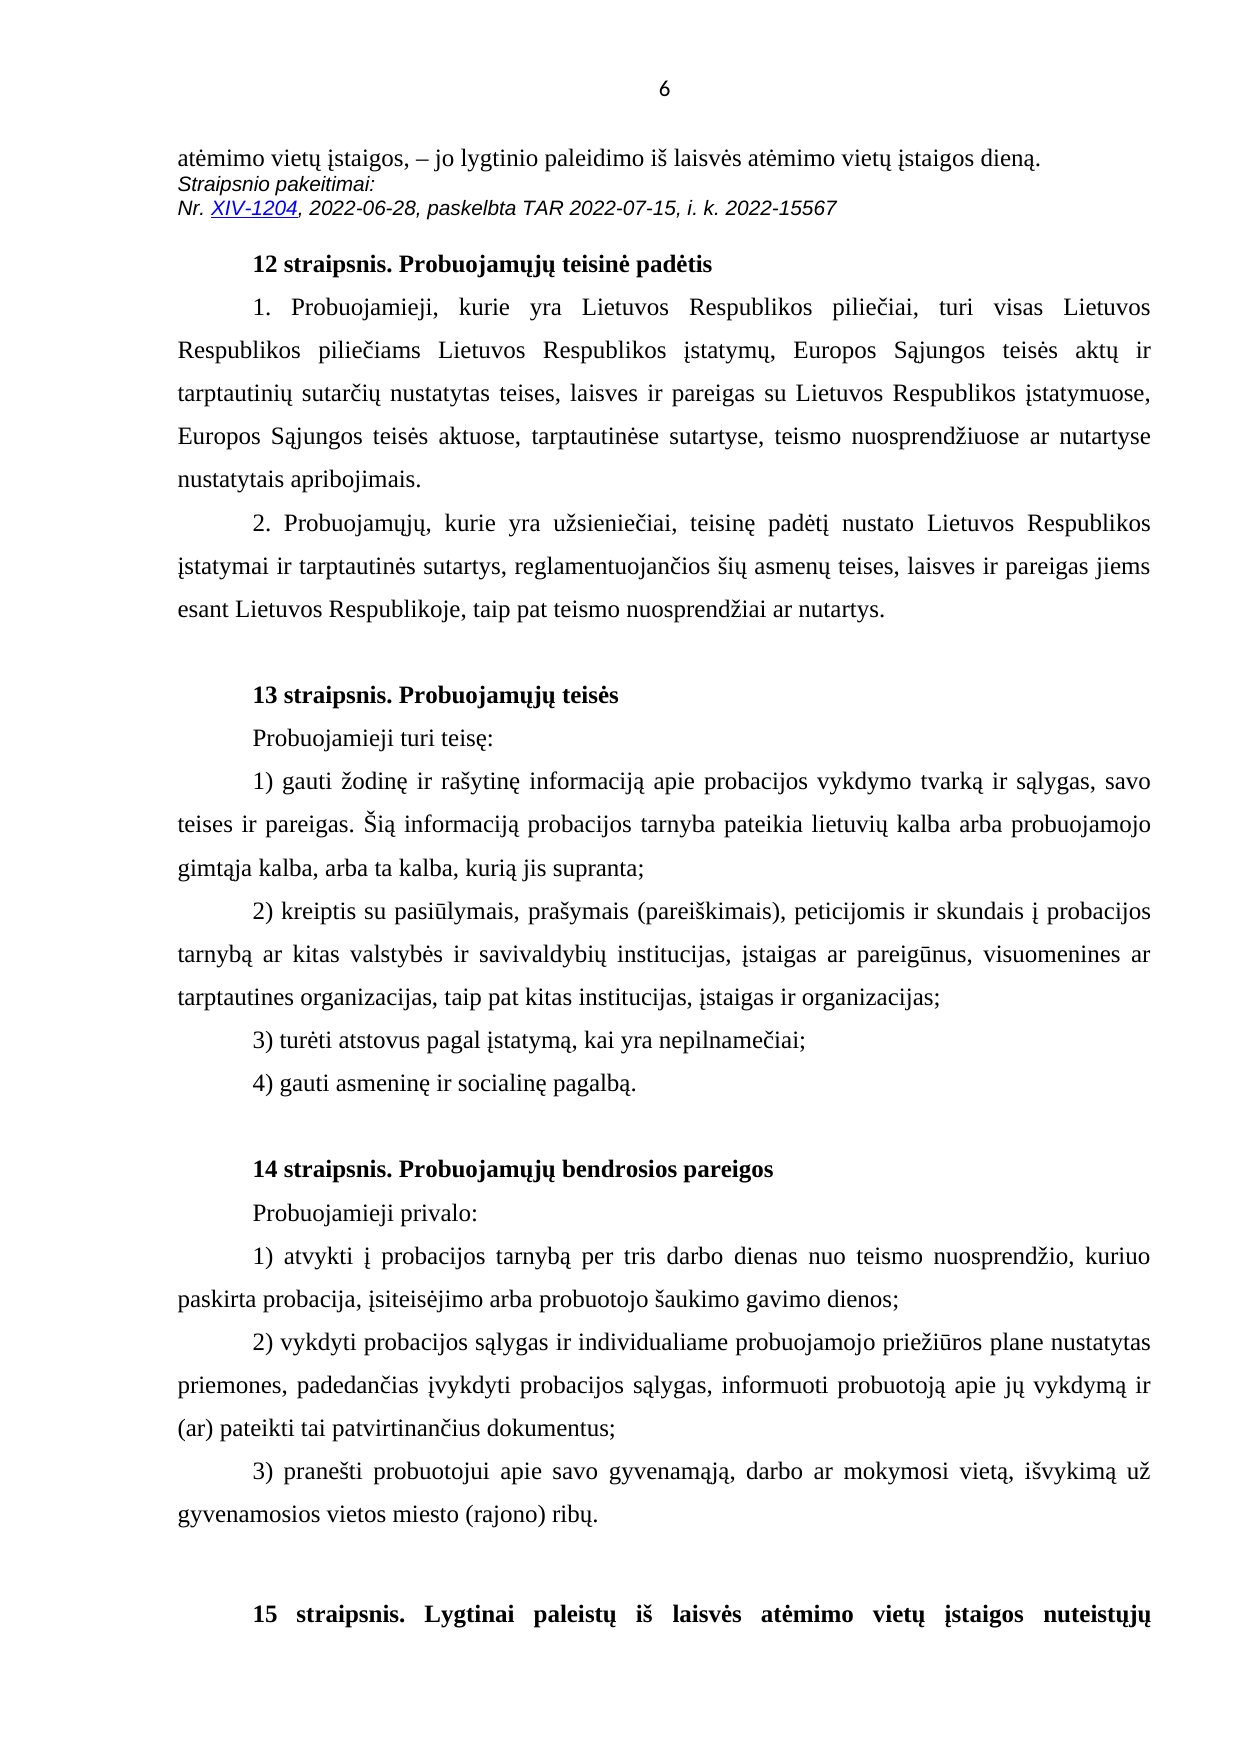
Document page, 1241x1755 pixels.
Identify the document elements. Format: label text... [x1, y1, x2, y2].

text atėmimo vietų įstaigos, – jo lygtinio paleidimo iš laisvės atėmimo vietų įstaigos dieną. [177, 131, 1152, 172]
text Probuojamieji turi teisę: [177, 723, 1152, 752]
text 3) turėti atstovus pagal įstatymą, kai yra nepilnamečiai; [177, 1025, 1152, 1054]
text 1) atvykti į probacijos tarnybą per tris darbo dienas nuo teismo nuosprendžio, kuriuo paskirta probacija, įsiteisėjimo arba probuotojo šaukimo gavimo dienos; [177, 1241, 1152, 1313]
text 14 straipsnis. Probuojamųjų bendrosios pareigos [177, 1154, 1152, 1183]
text 1) gauti žodinę ir rašytinę informaciją apie probacijos vykdymo tvarką ir sąlygas, savo teises ir pareigas. Šią informaciją probacijos tarnyba pateikia lietuvių kalba arba probuojamojo gimtąja kalba, arba ta kalba, kurią jis supranta; [177, 766, 1152, 881]
text Probuojamieji privalo: [177, 1198, 1152, 1226]
text 15 straipsnis. Lygtinai paleistų iš laisvės atėmimo vietų įstaigos nuteistųjų [252, 1586, 1152, 1627]
text 2. Probuojamųjų, kurie yra užsieniečiai, teisinę padėtį nustato Lietuvos Respublikos įstatymai ir tarptautinės sutartys, reglamentuojančios šių asmenų teises, laisves ir pareigas jiems esant Lietuvos Respublikoje, taip pat teismo nuosprendžiai ar nutartys. [177, 508, 1152, 623]
text Straipsnio pakeitimai: [177, 172, 1152, 196]
text 1. Probuojamieji, kurie yra Lietuvos Respublikos piliečiai, turi visas Lietuvos Respublikos piliečiams Lietuvos Respublikos įstatymų, Europos Sąjungos teisės aktų ir tarptautinių sutarčių nustatytas teises, laisves ir pareigas su Lietuvos Respublikos įstatymuose, Europos Sąjungos teisės aktuose, tarptautinėse sutartyse, teismo nuosprendžiuose ar nutartyse nustatytais apribojimais. [177, 292, 1152, 493]
text 12 straipsnis. Probuojamųjų teisinė padėtis [177, 249, 1152, 278]
text 2) vykdyti probacijos sąlygas ir individualiame probuojamojo priežiūros plane nustatytas priemones, padedančias įvykdyti probacijos sąlygas, informuoti probuotoją apie jų vykdymą ir (ar) pateikti tai patvirtinančius dokumentus; [177, 1327, 1152, 1442]
text 3) pranešti probuotojui apie savo gyvenamąją, darbo ar mokymosi vietą, išvykimą už gyvenamosios vietos miesto (rajono) ribų. [177, 1456, 1152, 1528]
text Nr. XIV-1204, 2022-06-28, paskelbta TAR 2022-07-15, i. k. 2022-15567 [177, 196, 1152, 220]
text 13 straipsnis. Probuojamųjų teisės [177, 680, 1152, 709]
text 4) gauti asmeninę ir socialinę pagalbą. [177, 1068, 1152, 1097]
text 2) kreiptis su pasiūlymais, prašymais (pareiškimais), peticijomis ir skundais į probacijos tarnybą ar kitas valstybės ir savivaldybių institucijas, įstaigas ar pareigūnus, visuomenines ar tarptautines organizacijas, taip pat kitas institucijas, įstaigas ir organizacijas; [177, 896, 1152, 1011]
